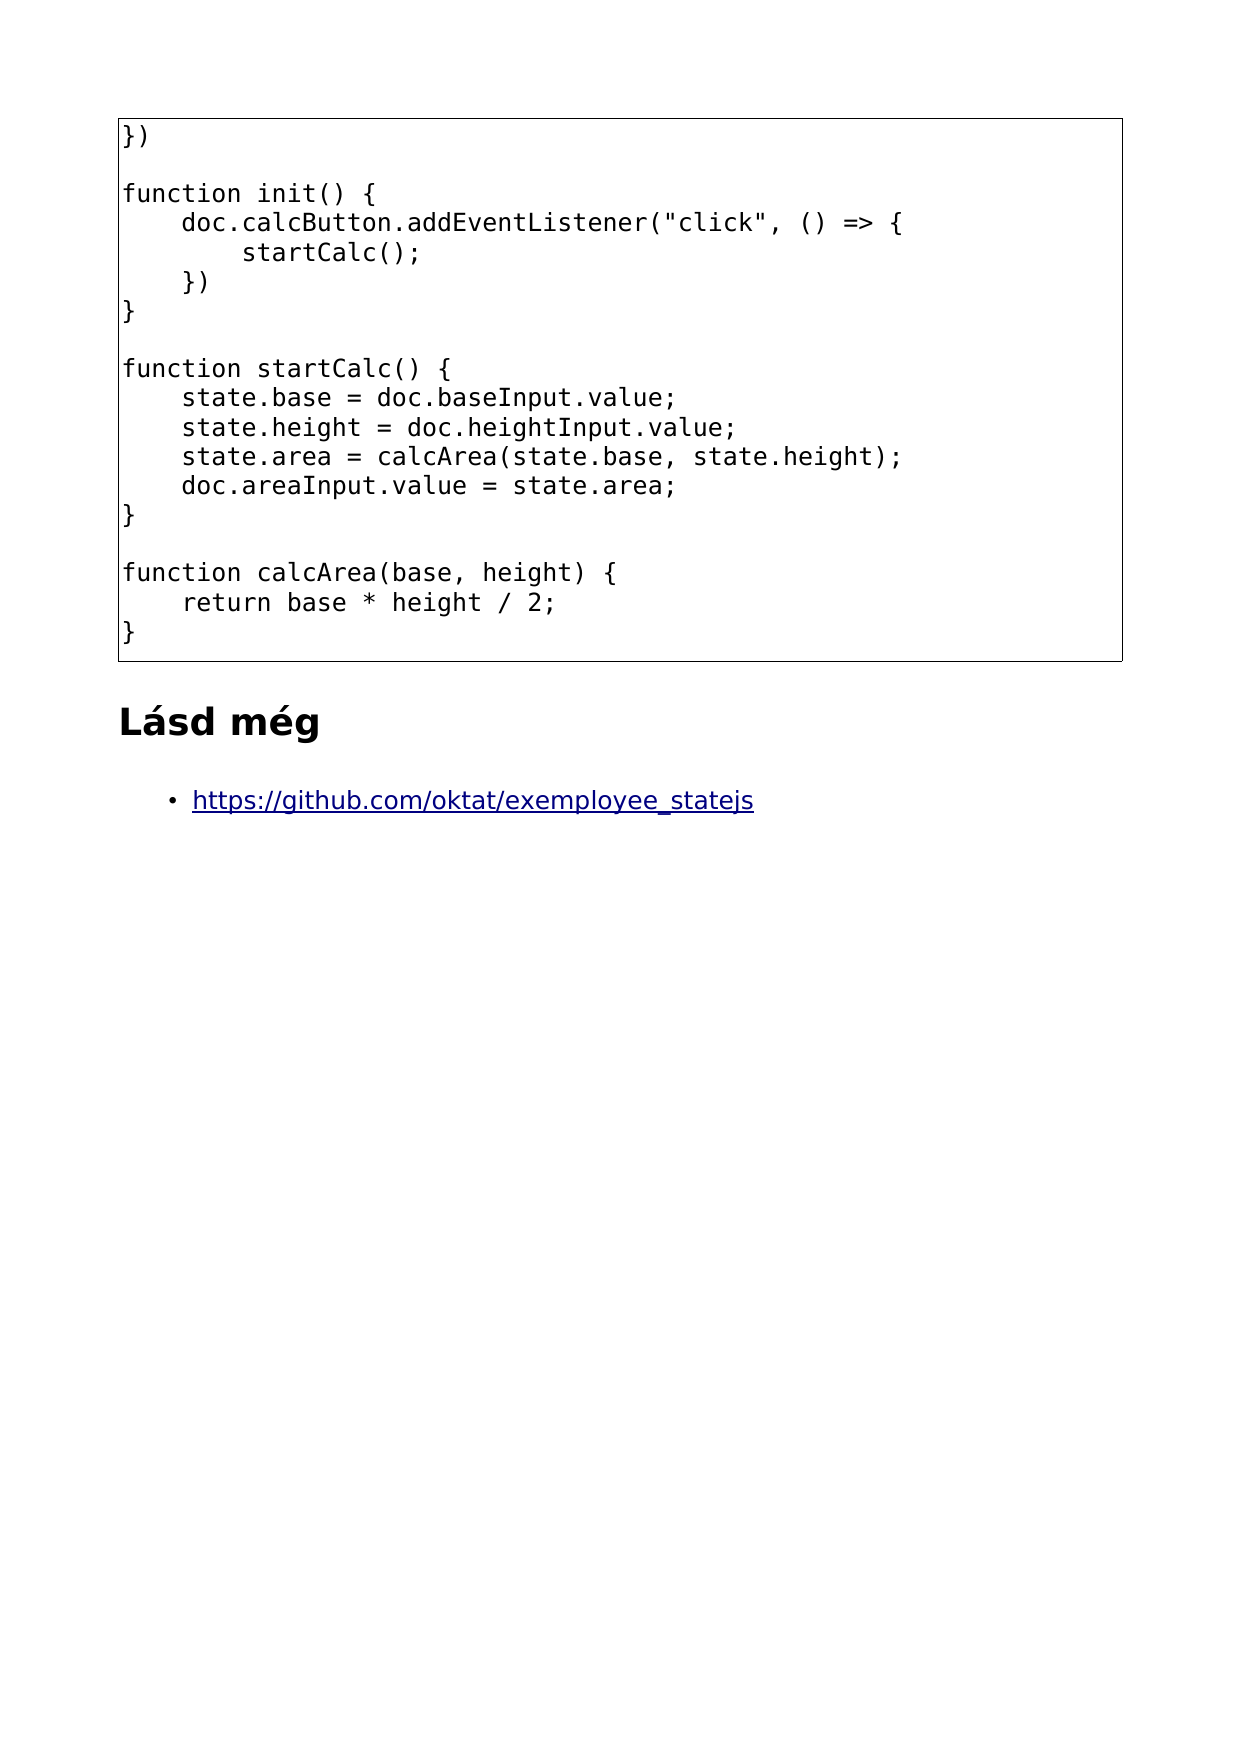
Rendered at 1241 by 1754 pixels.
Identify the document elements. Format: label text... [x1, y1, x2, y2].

subtitle Lásd még [118, 701, 1122, 744]
list https://github.com/oktat/exemployee_statejs [177, 786, 1122, 816]
table_header }) function init() { doc.calcButton.addEventListener("click", () => { startCalc(); }) } function startCalc() { state.base = doc.baseInput.value; state.height = doc.heightInput.value; state.area = calcArea(state.base, state.height); doc.areaInput.value = state.area; } function calcArea(base, height) { return base * height / 2; } [119, 119, 1122, 661]
